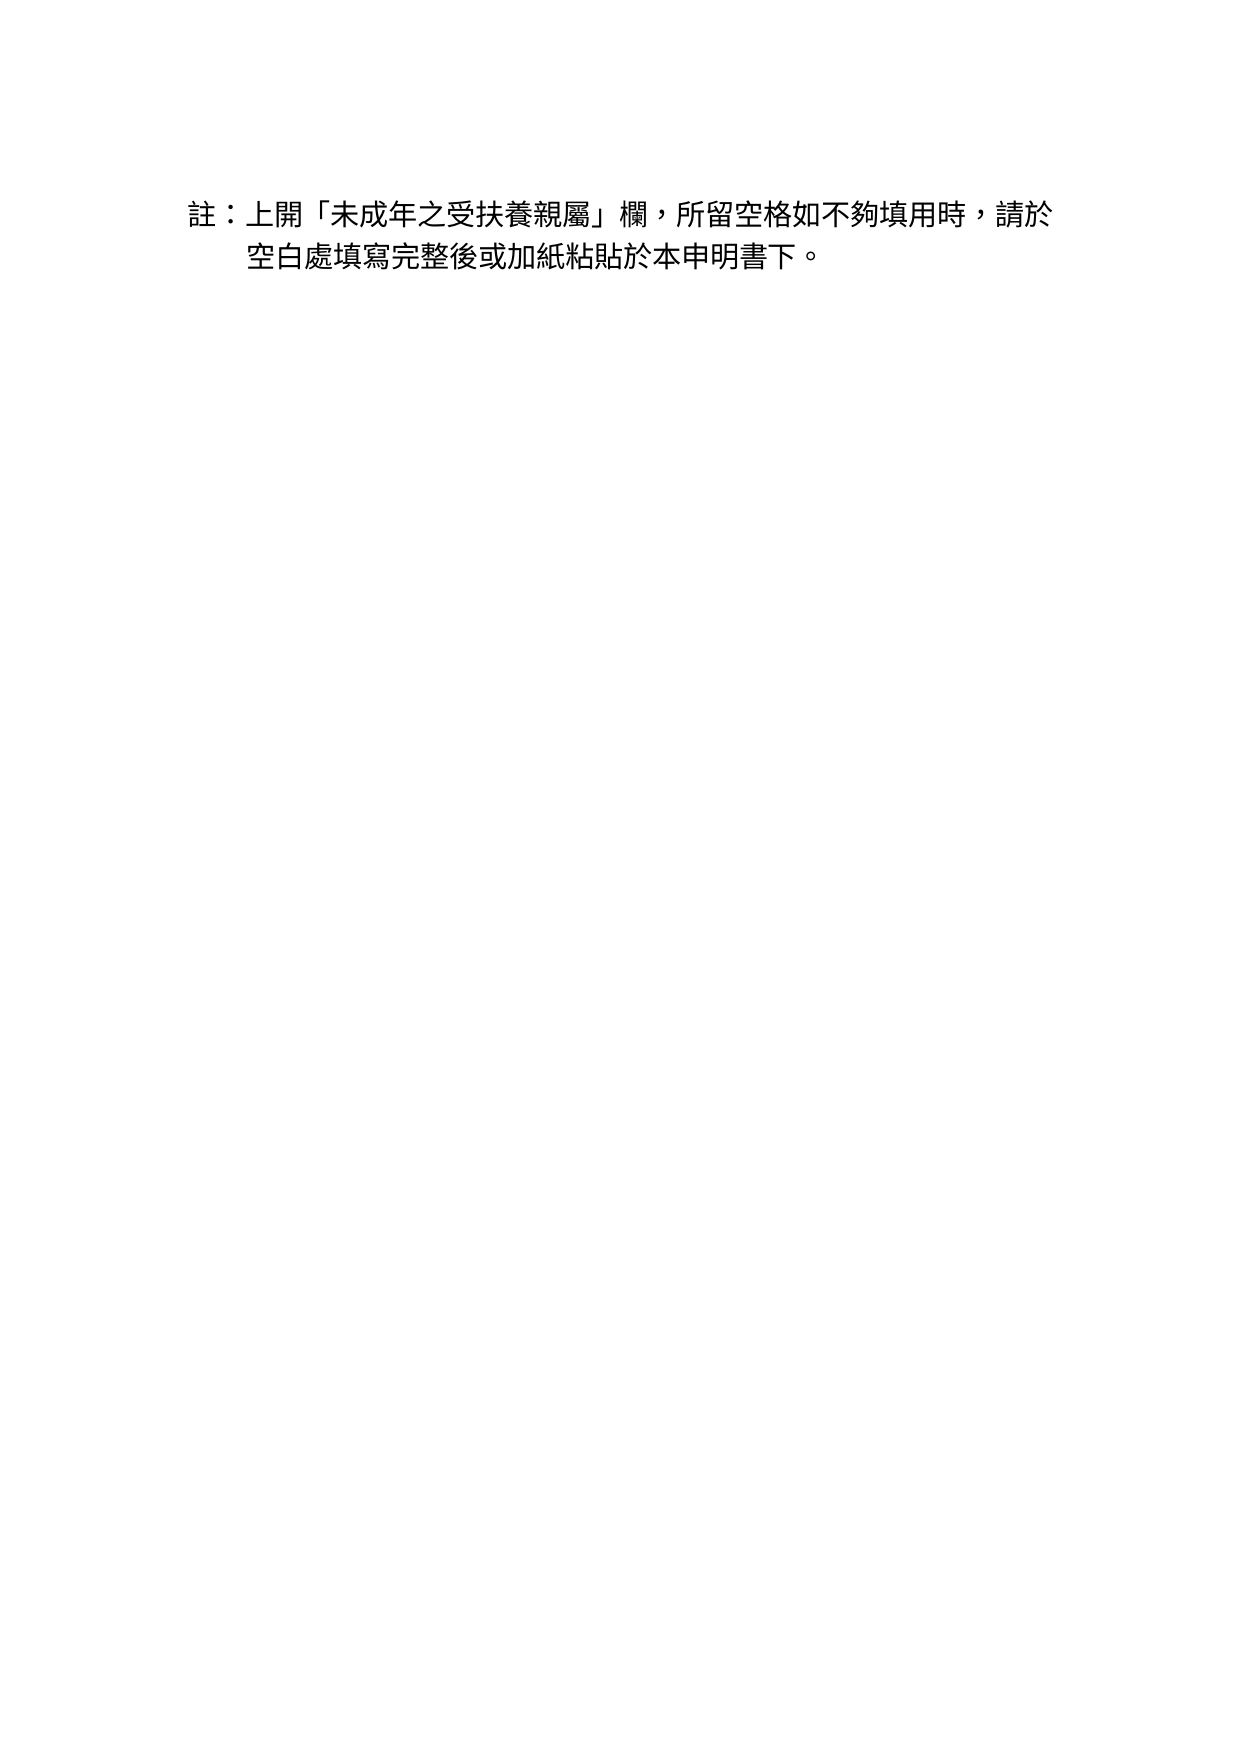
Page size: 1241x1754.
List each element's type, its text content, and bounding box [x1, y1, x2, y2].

text 註：上開「未成年之受扶養親屬」欄，所留空格如不夠填用時，請於空白處填寫完整後或加紙粘貼於本申明書下。 [187, 191, 1053, 276]
